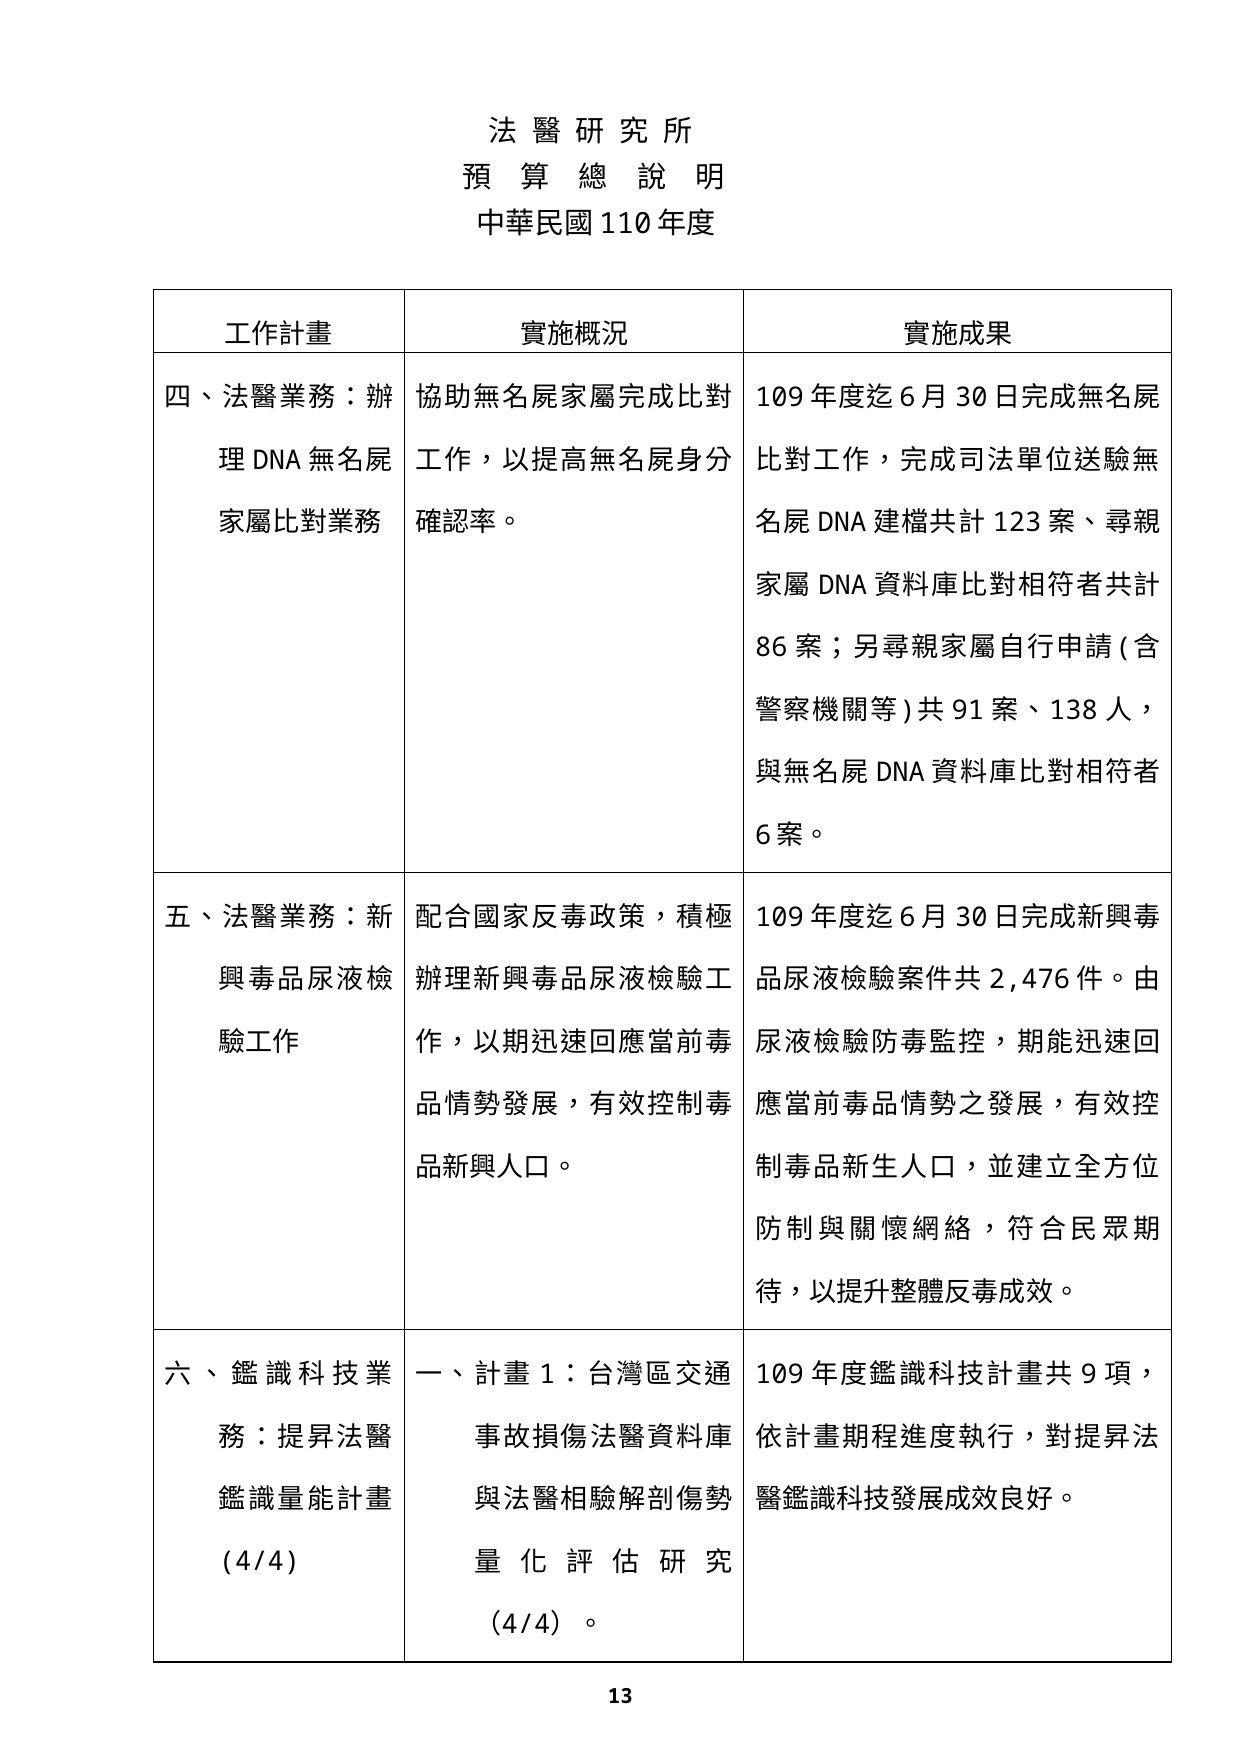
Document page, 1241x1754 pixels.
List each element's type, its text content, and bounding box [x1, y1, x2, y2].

table_header 工作計畫 [154, 290, 404, 352]
table_header 實施概況 [405, 290, 743, 352]
table_header 實施成果 [744, 290, 1171, 352]
table_cell 一、計畫1：台灣區交通事故損傷法醫資料庫與法醫相驗解剖傷勢量化評估研究（4/4）。 [405, 1330, 743, 1661]
table_cell 協助無名屍家屬完成比對工作，以提高無名屍身分確認率。 [405, 353, 743, 872]
table_cell 六、鑑識科技業務：提昇法醫鑑識量能計畫(4/4) [154, 1330, 404, 1661]
table_cell 配合國家反毒政策，積極辦理新興毒品尿液檢驗工作，以期迅速回應當前毒品情勢發展，有效控制毒品新興人口。 [405, 873, 743, 1329]
table_cell 五、法醫業務：新興毒品尿液檢驗工作 [154, 873, 404, 1329]
table_cell 109年度鑑識科技計畫共9項，依計畫期程進度執行，對提昇法醫鑑識科技發展成效良好。 [744, 1330, 1171, 1661]
table_cell 109年度迄6月30日完成無名屍比對工作，完成司法單位送驗無名屍DNA建檔共計123案、尋親家屬DNA資料庫比對相符者共計86案；另尋親家屬自行申請(含警察機關等)共91案、138人，與無名屍DNA資料庫比對相符者6案。 [744, 353, 1171, 872]
table_cell 四、法醫業務：辦理DNA無名屍家屬比對業務 [154, 353, 404, 872]
table_cell 109年度迄6月30日完成新興毒品尿液檢驗案件共2,476件。由尿液檢驗防毒監控，期能迅速回應當前毒品情勢之發展，有效控制毒品新生人口，並建立全方位防制與關懷網絡，符合民眾期待，以提升整體反毒成效。 [744, 873, 1171, 1329]
